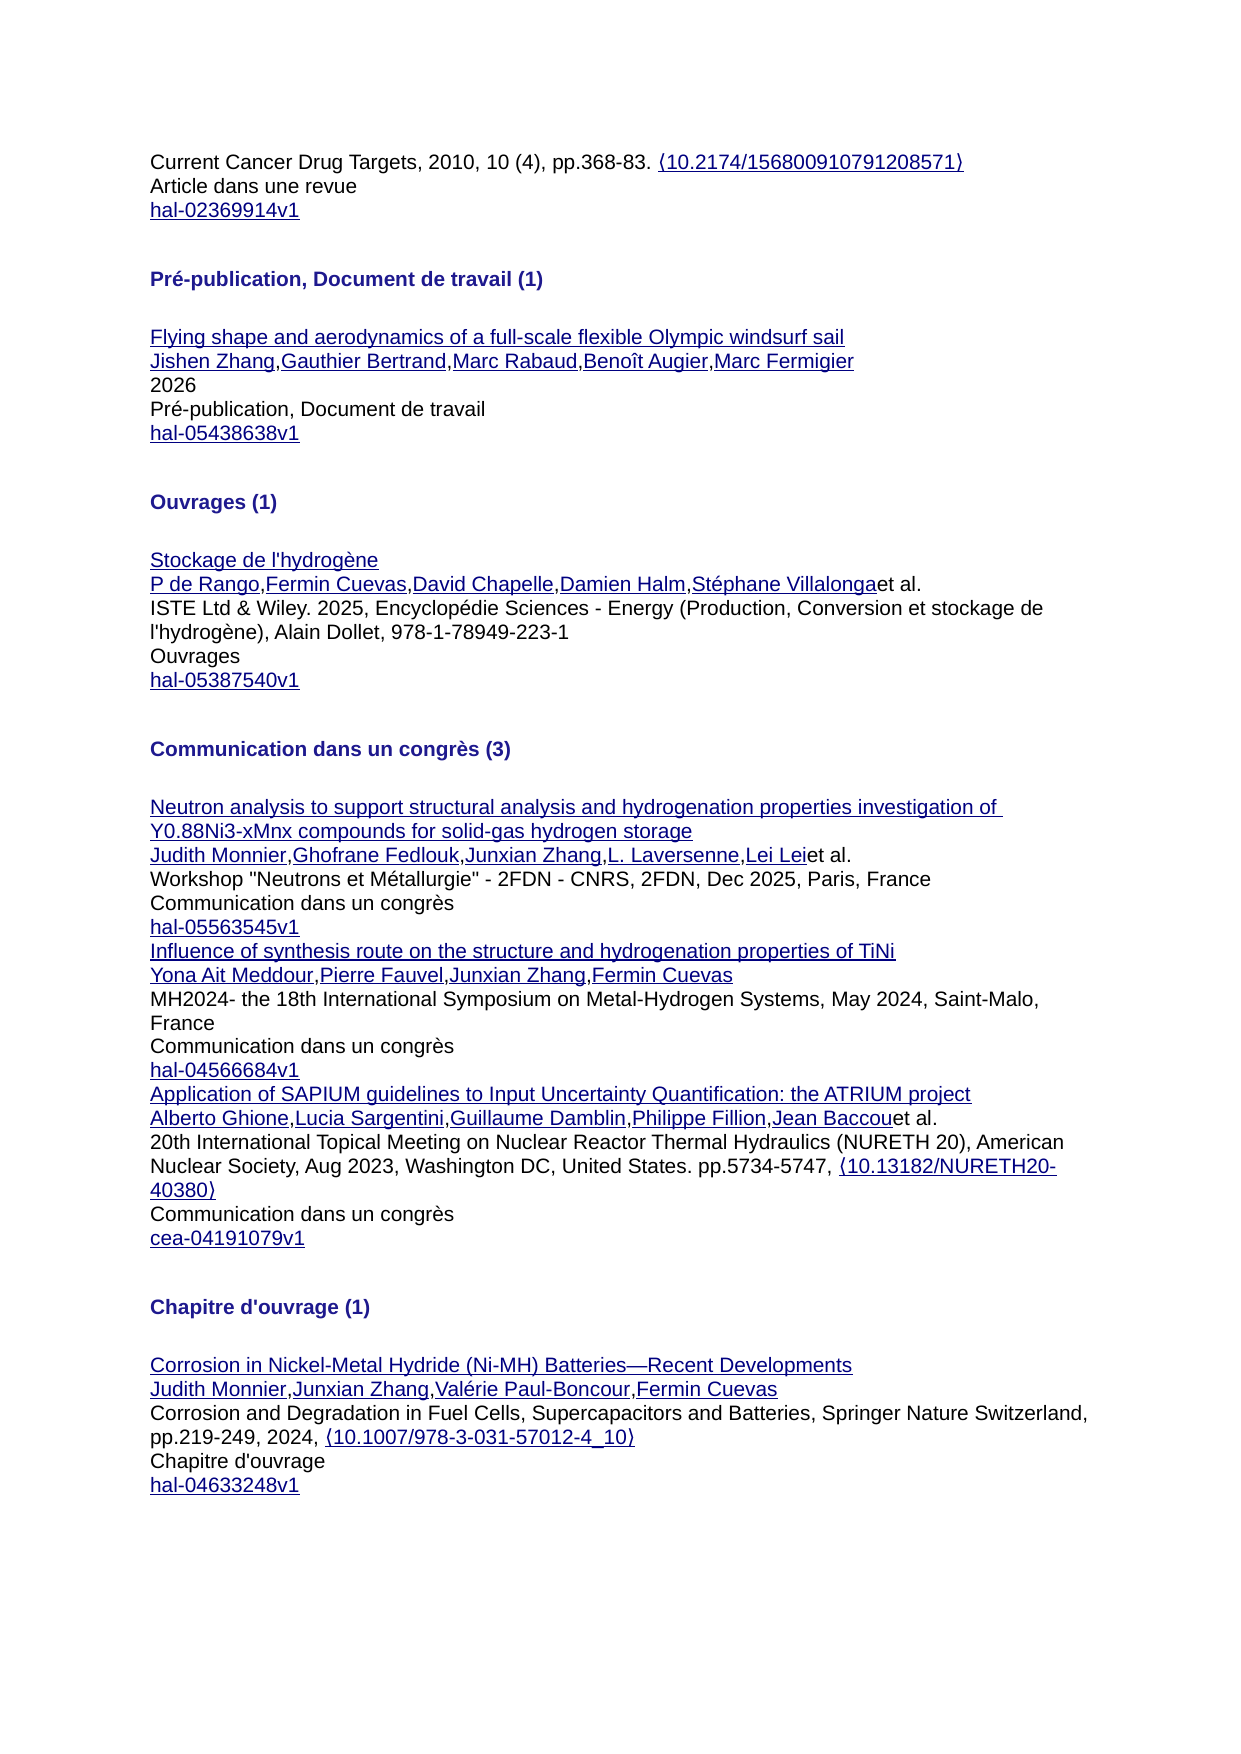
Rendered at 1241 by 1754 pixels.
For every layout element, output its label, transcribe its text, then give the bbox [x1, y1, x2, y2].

table_cell Application of SAPIUM guidelines to Input Uncertainty Quantification: the ATRIUM project Alberto Ghione,Lucia Sargentini,Guillaume Damblin,Philippe Fillion,Jean Baccouet al. 20th International Topical Meeting on Nuclear Reactor Thermal Hydraulics (NURETH 20), American Nuclear Society, Aug 2023, Washington DC, United States. pp.5734-5747, ⟨10.13182/NURETH20-40380⟩ Communication dans un congrès cea-04191079v1 [150, 1082, 1090, 1250]
table_cell Current Cancer Drug Targets, 2010, 10 (4), pp.368-83. ⟨10.2174/156800910791208571⟩ Article dans une revue hal-02369914v1 [150, 150, 1090, 222]
subtitle Chapitre d'ouvrage (1) [150, 1295, 1090, 1319]
table_header Corrosion in Nickel-Metal Hydride (Ni-MH) Batteries—Recent Developments Judith Monnier,Junxian Zhang,Valérie Paul-Boncour,Fermin Cuevas Corrosion and Degradation in Fuel Cells, Supercapacitors and Batteries, Springer Nature Switzerland, pp.219-249, 2024, ⟨10.1007/978-3-031-57012-4_10⟩ Chapitre d'ouvrage hal-04633248v1 [150, 1353, 1090, 1497]
subtitle Communication dans un congrès (3) [150, 736, 1090, 760]
subtitle Ouvrages (1) [150, 489, 1090, 513]
table_header Flying shape and aerodynamics of a full-scale flexible Olympic windsurf sail Jishen Zhang,Gauthier Bertrand,Marc Rabaud,Benoît Augier,Marc Fermigier 2026 Pré-publication, Document de travail hal-05438638v1 [150, 325, 1090, 445]
subtitle Pré-publication, Document de travail (1) [150, 267, 1090, 291]
table_header Stockage de l'hydrogène P de Rango,Fermin Cuevas,David Chapelle,Damien Halm,Stéphane Villalongaet al. ISTE Ltd & Wiley. 2025, Encyclopédie Sciences - Energy (Production, Conversion et stockage de l'hydrogène), Alain Dollet, 978-1-78949-223-1 Ouvrages hal-05387540v1 [150, 548, 1090, 692]
table_cell Influence of synthesis route on the structure and hydrogenation properties of TiNi Yona Ait Meddour,Pierre Fauvel,Junxian Zhang,Fermin Cuevas MH2024- the 18th International Symposium on Metal-Hydrogen Systems, May 2024, Saint-Malo, France Communication dans un congrès hal-04566684v1 [150, 939, 1090, 1082]
table_header Neutron analysis to support structural analysis and hydrogenation properties investigation of Y0.88Ni3-xMnx compounds for solid-gas hydrogen storage Judith Monnier,Ghofrane Fedlouk,Junxian Zhang,L. Laversenne,Lei Leiet al. Workshop "Neutrons et Métallurgie" - 2FDN - CNRS, 2FDN, Dec 2025, Paris, France Communication dans un congrès hal-05563545v1 [150, 795, 1090, 938]
